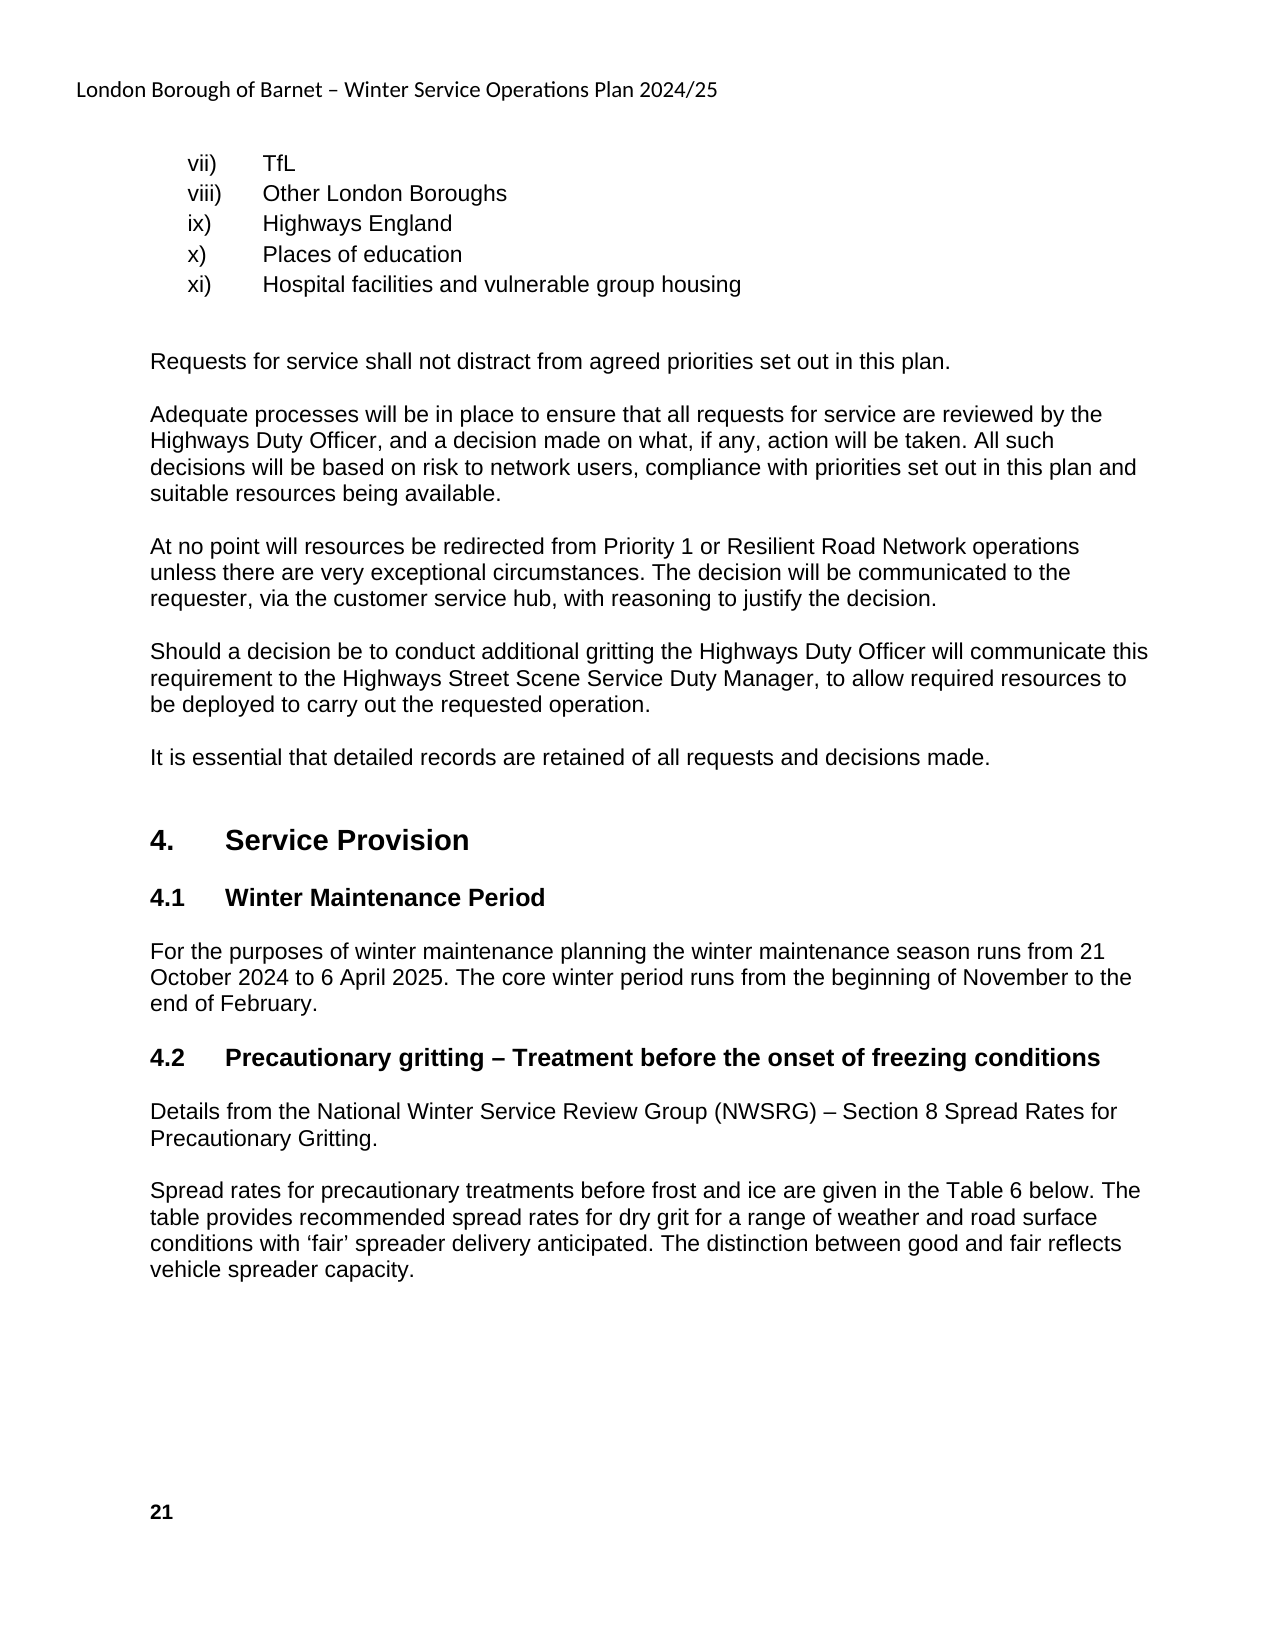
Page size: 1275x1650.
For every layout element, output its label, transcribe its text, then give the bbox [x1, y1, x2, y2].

text Requests for service shall not distract from agreed priorities set out in this plan. [150, 348, 1152, 374]
list TfL [187, 150, 1152, 176]
subtitle 4. Service Provision [150, 823, 1152, 856]
text Spread rates for precautionary treatments before frost and ice are given in the Table 6 below. The table provides recommended spread rates for dry grit for a range of weather and road surface conditions with ‘fair’ spreader delivery anticipated. The distinction between good and fair reflects vehicle spreader capacity. [150, 1177, 1152, 1283]
text At no point will resources be redirected from Priority 1 or Resilient Road Network operations unless there are very exceptional circumstances. The decision will be communicated to the requester, via the customer service hub, with reasoning to justify the decision. [150, 533, 1152, 612]
text For the purposes of winter maintenance planning the winter maintenance season runs from 21 October 2024 to 6 April 2025. The core winter period runs from the beginning of November to the end of February. [150, 938, 1152, 1017]
text It is essential that detailed records are retained of all requests and decisions made. [150, 743, 1152, 770]
list Other London Boroughs [187, 180, 1152, 207]
text Details from the National Winter Service Review Group (NWSRG) – Section 8 Spread Rates for Precautionary Gritting. [150, 1098, 1152, 1151]
text Adequate processes will be in place to ensure that all requests for service are reviewed by the Highways Duty Officer, and a decision made on what, if any, action will be taken. All such decisions will be based on risk to network users, compliance with priorities set out in this plan and suitable resources being available. [150, 401, 1152, 506]
subtitle 4.2 Precautionary gritting – Treatment before the onset of freezing conditions [150, 1043, 1152, 1072]
text Should a decision be to conduct additional gritting the Highways Duty Officer will communicate this requirement to the Highways Street Scene Service Duty Manager, to allow required resources to be deployed to carry out the requested operation. [150, 638, 1152, 717]
list Hospital facilities and vulnerable group housing [187, 271, 1152, 297]
subtitle 4.1 Winter Maintenance Period [150, 882, 1152, 911]
list Highways England [187, 210, 1152, 237]
list Places of education [187, 241, 1152, 267]
